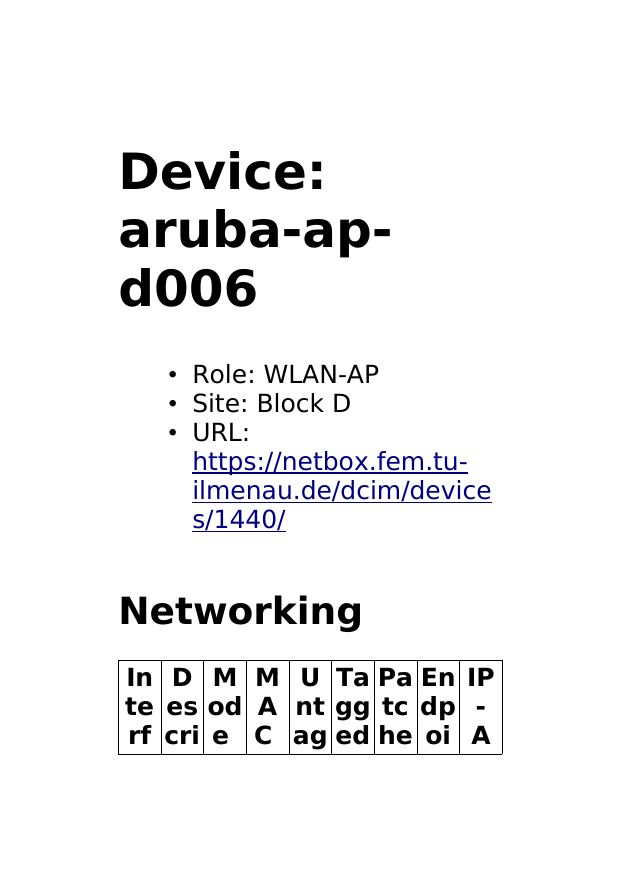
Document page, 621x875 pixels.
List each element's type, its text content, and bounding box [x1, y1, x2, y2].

table_header Endpoi [418, 661, 459, 754]
table_header IP-A [460, 661, 502, 754]
subtitle Networking [118, 589, 502, 633]
table_header Tagged [332, 661, 374, 754]
list URL: https://netbox.fem.tu-ilmenau.de/dcim/devices/1440/ [177, 418, 502, 535]
list Site: Block D [177, 389, 502, 418]
table_header Untag [290, 661, 331, 754]
subtitle Device: aruba-ap-d006 [118, 143, 502, 318]
table_header Interf [119, 661, 161, 754]
table_header Patche [375, 661, 417, 754]
table_header Mode [204, 661, 246, 754]
list Role: WLAN-AP [177, 360, 502, 389]
table_header MAC [247, 661, 289, 754]
table_header Descri [162, 661, 203, 754]
